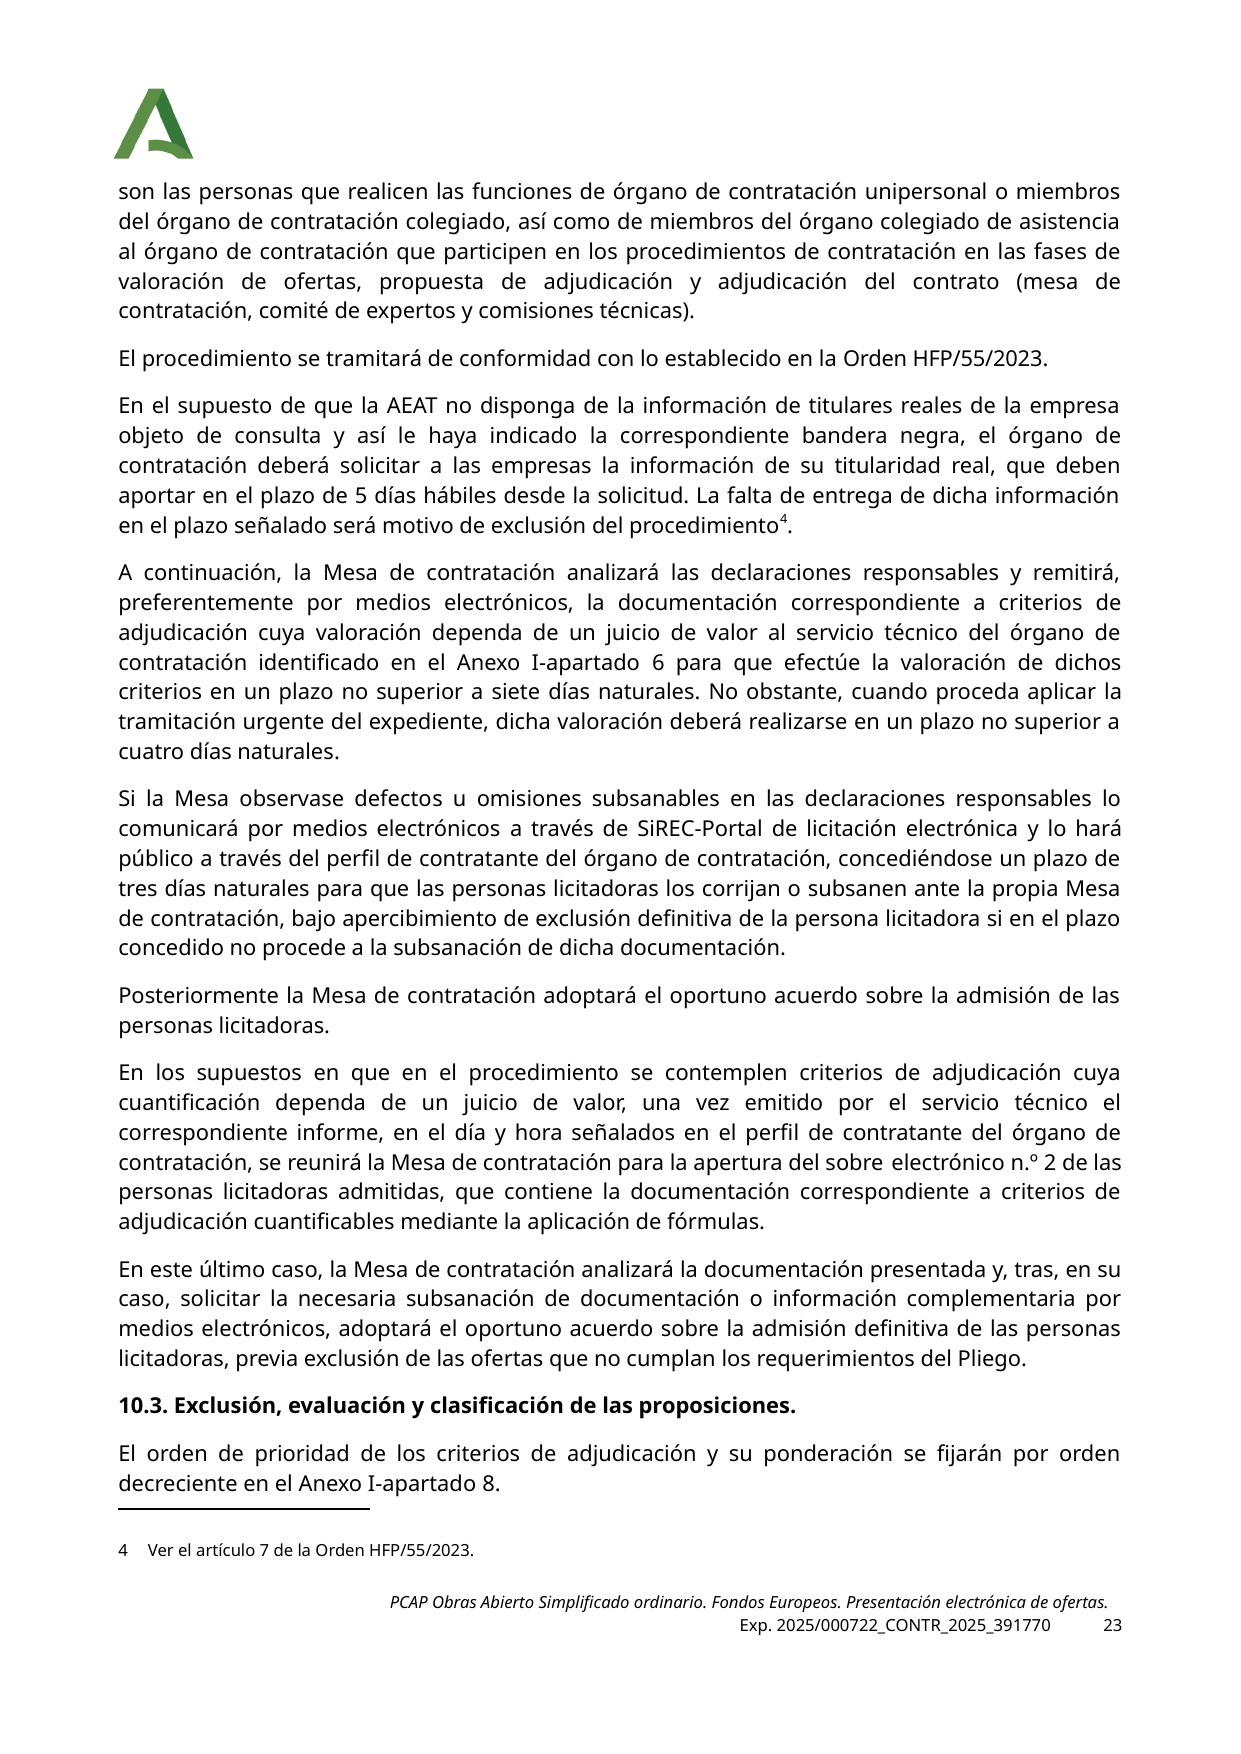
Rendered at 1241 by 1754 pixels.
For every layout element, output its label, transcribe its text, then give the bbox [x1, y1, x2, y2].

text En el supuesto de que la AEAT no disponga de la información de titulares reales de la empresa objeto de consulta y así le haya indicado la correspondiente bandera negra, el órgano de contratación deberá solicitar a las empresas la información de su titularidad real, que deben aportar en el plazo de 5 días hábiles desde la solicitud. La falta de entrega de dicha información en el plazo señalado será motivo de exclusión del procedimiento. [118, 391, 1122, 539]
text son las personas que realicen las funciones de órgano de contratación unipersonal o miembros del órgano de contratación colegiado, así como de miembros del órgano colegiado de asistencia al órgano de contratación que participen en los procedimientos de contratación en las fases de valoración de ofertas, propuesta de adjudicación y adjudicación del contrato (mesa de contratación, comité de expertos y comisiones técnicas). [118, 176, 1122, 325]
text En los supuestos en que en el procedimiento se contemplen criterios de adjudicación cuya cuantificación dependa de un juicio de valor, una vez emitido por el servicio técnico el correspondiente informe, en el día y hora señalados en el perfil de contratante del órgano de contratación, se reunirá la Mesa de contratación para la apertura del sobre electrónico n.º 2 de las personas licitadoras admitidas, que contiene la documentación correspondiente a criterios de adjudicación cuantificables mediante la aplicación de fórmulas. [118, 1057, 1122, 1236]
text El orden de prioridad de los criterios de adjudicación y su ponderación se fijarán por orden decreciente en el Anexo I-apartado 8. [118, 1438, 1122, 1498]
text En este último caso, la Mesa de contratación analizará la documentación presentada y, tras, en su caso, solicitar la necesaria subsanación de documentación o información complementaria por medios electrónicos, adoptará el oportuno acuerdo sobre la admisión definitiva de las personas licitadoras, previa exclusión de las ofertas que no cumplan los requerimientos del Pliego. [118, 1254, 1122, 1373]
picture [109, 84, 198, 163]
subtitle 10.3. Exclusión, evaluación y clasificación de las proposiciones. [118, 1391, 1122, 1420]
text Ver el artículo 7 de la Orden HFP/55/2023. [118, 1538, 1122, 1561]
text El procedimiento se tramitará de conformidad con lo establecido en la Orden HFP/55/2023. [118, 343, 1122, 373]
text Si la Mesa observase defectos u omisiones subsanables en las declaraciones responsables lo comunicará por medios electrónicos a través de SiREC-Portal de licitación electrónica y lo hará público a través del perfil de contratante del órgano de contratación, concediéndose un plazo de tres días naturales para que las personas licitadoras los corrijan o subsanen ante la propia Mesa de contratación, bajo apercibimiento de exclusión definitiva de la persona licitadora si en el plazo concedido no procede a la subsanación de dicha documentación. [118, 783, 1122, 962]
text Posteriormente la Mesa de contratación adoptará el oportuno acuerdo sobre la admisión de las personas licitadoras. [118, 980, 1122, 1039]
text A continuación, la Mesa de contratación analizará las declaraciones responsables y remitirá, preferentemente por medios electrónicos, la documentación correspondiente a criterios de adjudicación cuya valoración dependa de un juicio de valor al servicio técnico del órgano de contratación identificado en el Anexo I-apartado 6 para que efectúe la valoración de dichos criterios en un plazo no superior a siete días naturales. No obstante, cuando proceda aplicar la tramitación urgente del expediente, dicha valoración deberá realizarse en un plazo no superior a cuatro días naturales. [118, 557, 1122, 766]
